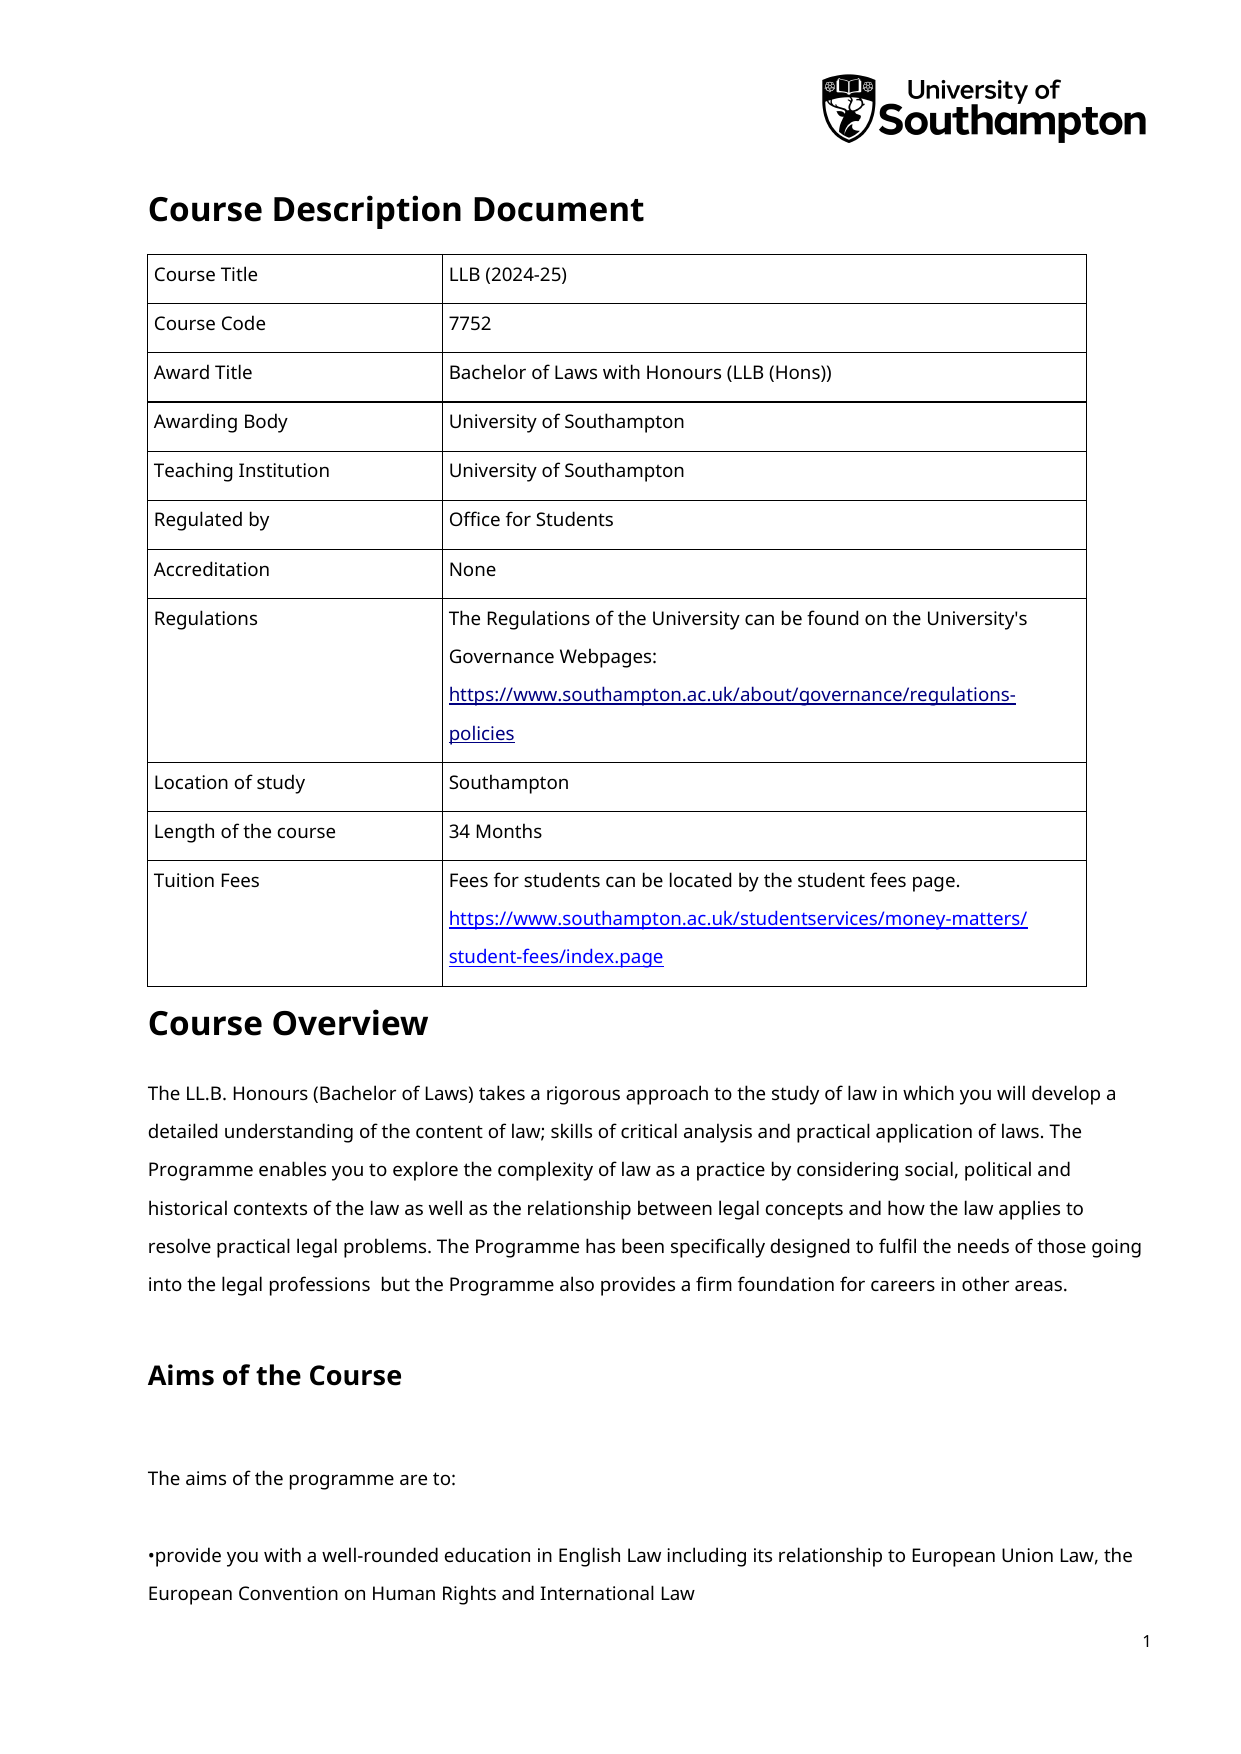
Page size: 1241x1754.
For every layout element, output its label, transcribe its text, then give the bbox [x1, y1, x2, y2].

table_cell Regulations [148, 599, 442, 762]
table_cell University of Southampton [443, 452, 1086, 500]
table_cell 7752 [443, 304, 1086, 352]
table_cell 34 Months [443, 812, 1086, 860]
table_cell Course Code [148, 304, 442, 352]
table_cell Southampton [443, 763, 1086, 811]
table_cell Teaching Institution [148, 452, 442, 500]
text The LL.B. Honours (Bachelor of Laws) takes a rigorous approach to the study of law in which you will develop a detailed understanding of the content of law; skills of critical analysis and practical application of laws. The Programme enables you to explore the complexity of law as a practice by considering social, political and historical contexts of the law as well as the relationship between legal concepts and how the law applies to resolve practical legal problems. The Programme has been specifically designed to fulfil the needs of those going into the legal professions but the Programme also provides a firm foundation for careers in other areas. [148, 1080, 1145, 1297]
table_cell The Regulations of the University can be found on the University's Governance Webpages: https://www.southampton.ac.uk/about/governance/regulations-policies [443, 599, 1086, 762]
subtitle Course Overview [148, 999, 1152, 1045]
table_cell Tuition Fees [148, 861, 442, 986]
table_cell Regulated by [148, 501, 442, 549]
table_header LLB (2024-25) [443, 255, 1086, 303]
table_cell Award Title [148, 353, 442, 401]
table_cell None [443, 550, 1086, 598]
table_header Course Title [148, 255, 442, 303]
table_cell Awarding Body [148, 403, 442, 451]
subtitle Aims of the Course [148, 1356, 1152, 1393]
table_cell Length of the course [148, 812, 442, 860]
table_cell Office for Students [443, 501, 1086, 549]
table_cell University of Southampton [443, 403, 1086, 451]
table_cell Location of study [148, 763, 442, 811]
subtitle Course Description Document [148, 186, 1152, 231]
table_cell Accreditation [148, 550, 442, 598]
table_cell Bachelor of Laws with Honours (LLB (Hons)) [443, 353, 1086, 401]
table_cell Fees for students can be located by the student fees page. https://www.southampton.ac.uk/studentservices/money-matters/student-fees/index.page [443, 861, 1086, 986]
text The aims of the programme are to: •provide you with a well-rounded education in English Law including its relationship to European Union Law, the European Convention on Human Rights and International Law [148, 1466, 1152, 1606]
